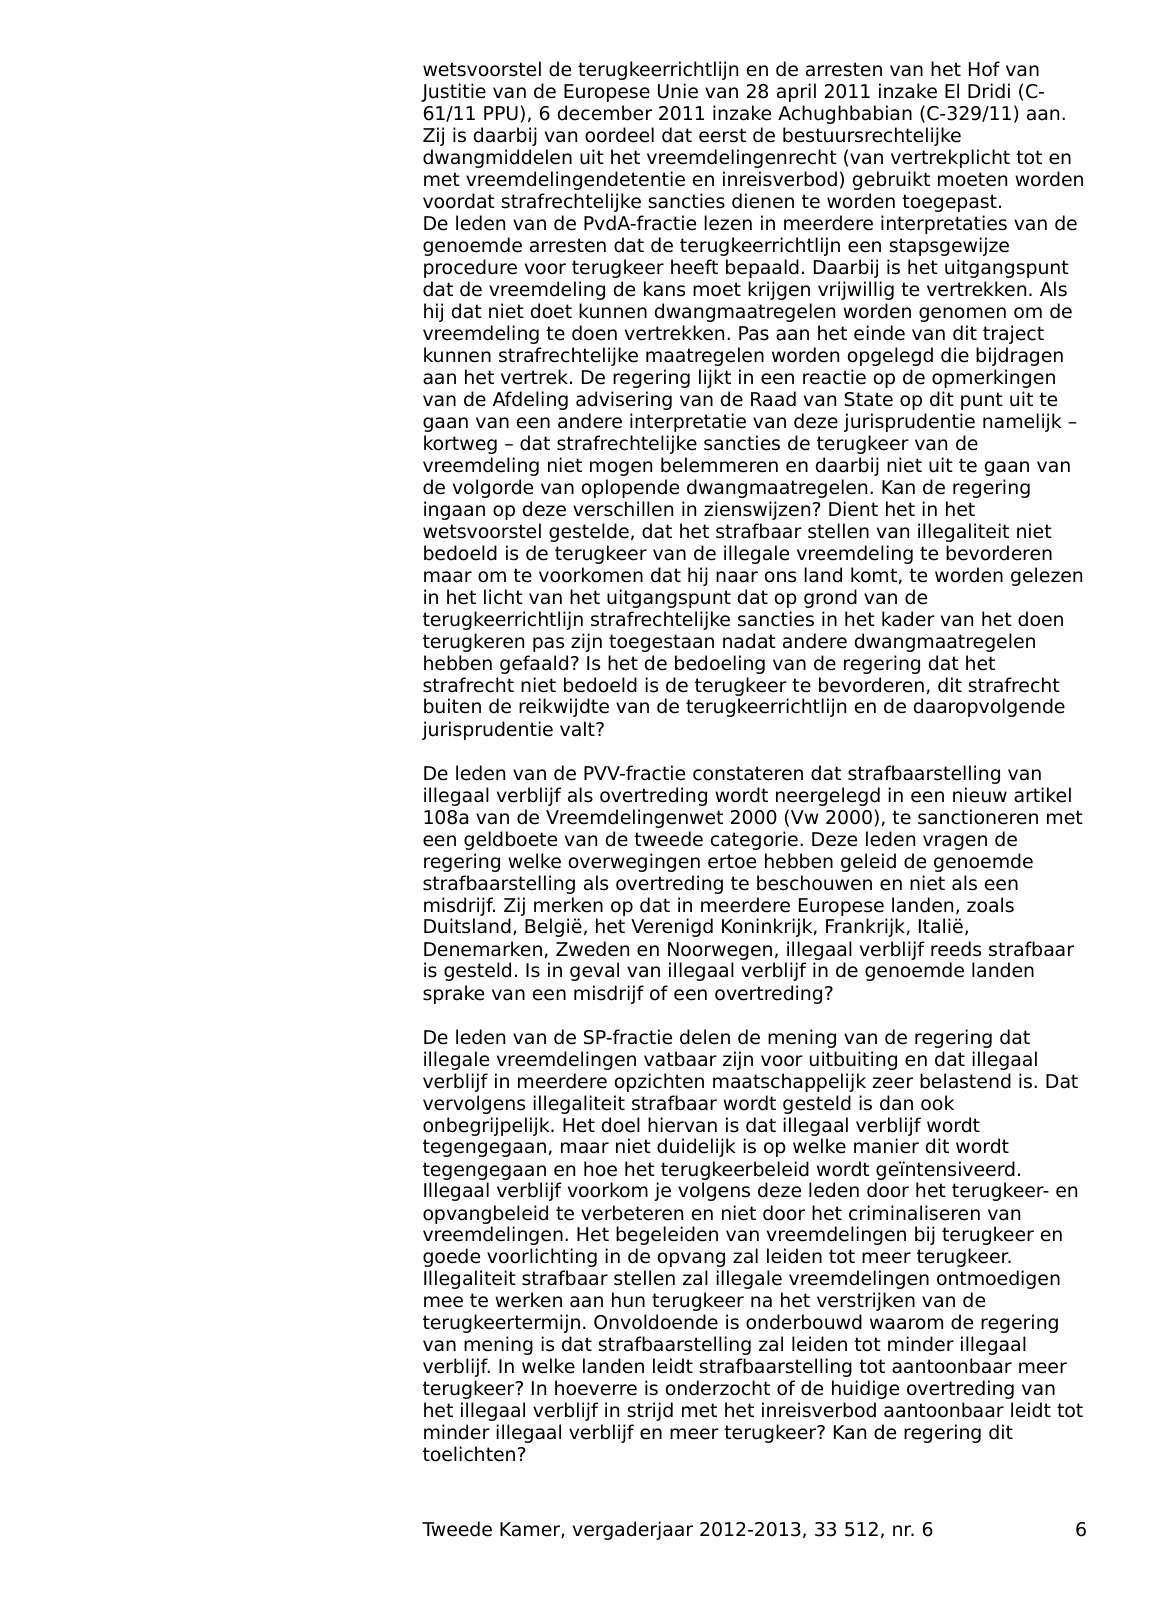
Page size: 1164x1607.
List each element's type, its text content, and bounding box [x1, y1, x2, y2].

text De leden van de PvdA-fractie lezen in meerdere interpretaties van de genoemde arresten dat de terugkeerrichtlijn een stapsgewijze procedure voor terugkeer heeft bepaald. Daarbij is het uitgangspunt dat de vreemdeling de kans moet krijgen vrijwillig te vertrekken. Als hij dat niet doet kunnen dwangmaatregelen worden genomen om de vreemdeling te doen vertrekken. Pas aan het einde van dit traject kunnen strafrechtelijke maatregelen worden opgelegd die bijdragen aan het vertrek. De regering lijkt in een reactie op de opmerkingen van de Afdeling advisering van de Raad van State op dit punt uit te gaan van een andere interpretatie van deze jurisprudentie namelijk – kortweg – dat strafrechtelijke sancties de terugkeer van de vreemdeling niet mogen belemmeren en daarbij niet uit te gaan van de volgorde van oplopende dwangmaatregelen. Kan de regering ingaan op deze verschillen in zienswijzen? Dient het in het wetsvoorstel gestelde, dat het strafbaar stellen van illegaliteit niet bedoeld is de terugkeer van de illegale vreemdeling te bevorderen maar om te voorkomen dat hij naar ons land komt, te worden gelezen in het licht van het uitgangspunt dat op grond van de terugkeerrichtlijn strafrechtelijke sancties in het kader van het doen terugkeren pas zijn toegestaan nadat andere dwangmaatregelen hebben gefaald? Is het de bedoeling van de regering dat het strafrecht niet bedoeld is de terugkeer te bevorderen, dit strafrecht buiten de reikwijdte van de terugkeerrichtlijn en de daaropvolgende jurisprudentie valt? [422, 213, 1087, 740]
text De leden van de SP-fractie delen de mening van de regering dat illegale vreemdelingen vatbaar zijn voor uitbuiting en dat illegaal verblijf in meerdere opzichten maatschappelijk zeer belastend is. Dat vervolgens illegaliteit strafbaar wordt gesteld is dan ook onbegrijpelijk. Het doel hiervan is dat illegaal verblijf wordt tegengegaan, maar niet duidelijk is op welke manier dit wordt tegengegaan en hoe het terugkeerbeleid wordt geïntensiveerd. Illegaal verblijf voorkom je volgens deze leden door het terugkeer- en opvangbeleid te verbeteren en niet door het criminaliseren van vreemdelingen. Het begeleiden van vreemdelingen bij terugkeer en goede voorlichting in de opvang zal leiden tot meer terugkeer. Illegaliteit strafbaar stellen zal illegale vreemdelingen ontmoedigen mee te werken aan hun terugkeer na het verstrijken van de terugkeertermijn. Onvoldoende is onderbouwd waarom de regering van mening is dat strafbaarstelling zal leiden tot minder illegaal verblijf. In welke landen leidt strafbaarstelling tot aantoonbaar meer terugkeer? In hoeverre is onderzocht of de huidige overtreding van het illegaal verblijf in strijd met het inreisverbod aantoonbaar leidt tot minder illegaal verblijf en meer terugkeer? Kan de regering dit toelichten? [422, 1027, 1087, 1466]
text De leden van de PVV-fractie constateren dat strafbaarstelling van illegaal verblijf als overtreding wordt neergelegd in een nieuw artikel 108a van de Vreemdelingenwet 2000 (Vw 2000), te sanctioneren met een geldboete van de tweede categorie. Deze leden vragen de regering welke overwegingen ertoe hebben geleid de genoemde strafbaarstelling als overtreding te beschouwen en niet als een misdrijf. Zij merken op dat in meerdere Europese landen, zoals Duitsland, België, het Verenigd Koninkrijk, Frankrijk, Italië, Denemarken, Zweden en Noorwegen, illegaal verblijf reeds strafbaar is gesteld. Is in geval van illegaal verblijf in de genoemde landen sprake van een misdrijf of een overtreding? [422, 763, 1087, 1004]
text wetsvoorstel de terugkeerrichtlijn en de arresten van het Hof van Justitie van de Europese Unie van 28 april 2011 inzake El Dridi (C-61/11 PPU), 6 december 2011 inzake Achughbabian (C-329/11) aan. Zij is daarbij van oordeel dat eerst de bestuursrechtelijke dwangmiddelen uit het vreemdelingenrecht (van vertrekplicht tot en met vreemdelingendetentie en inreisverbod) gebruikt moeten worden voordat strafrechtelijke sancties dienen te worden toegepast. [422, 59, 1087, 213]
